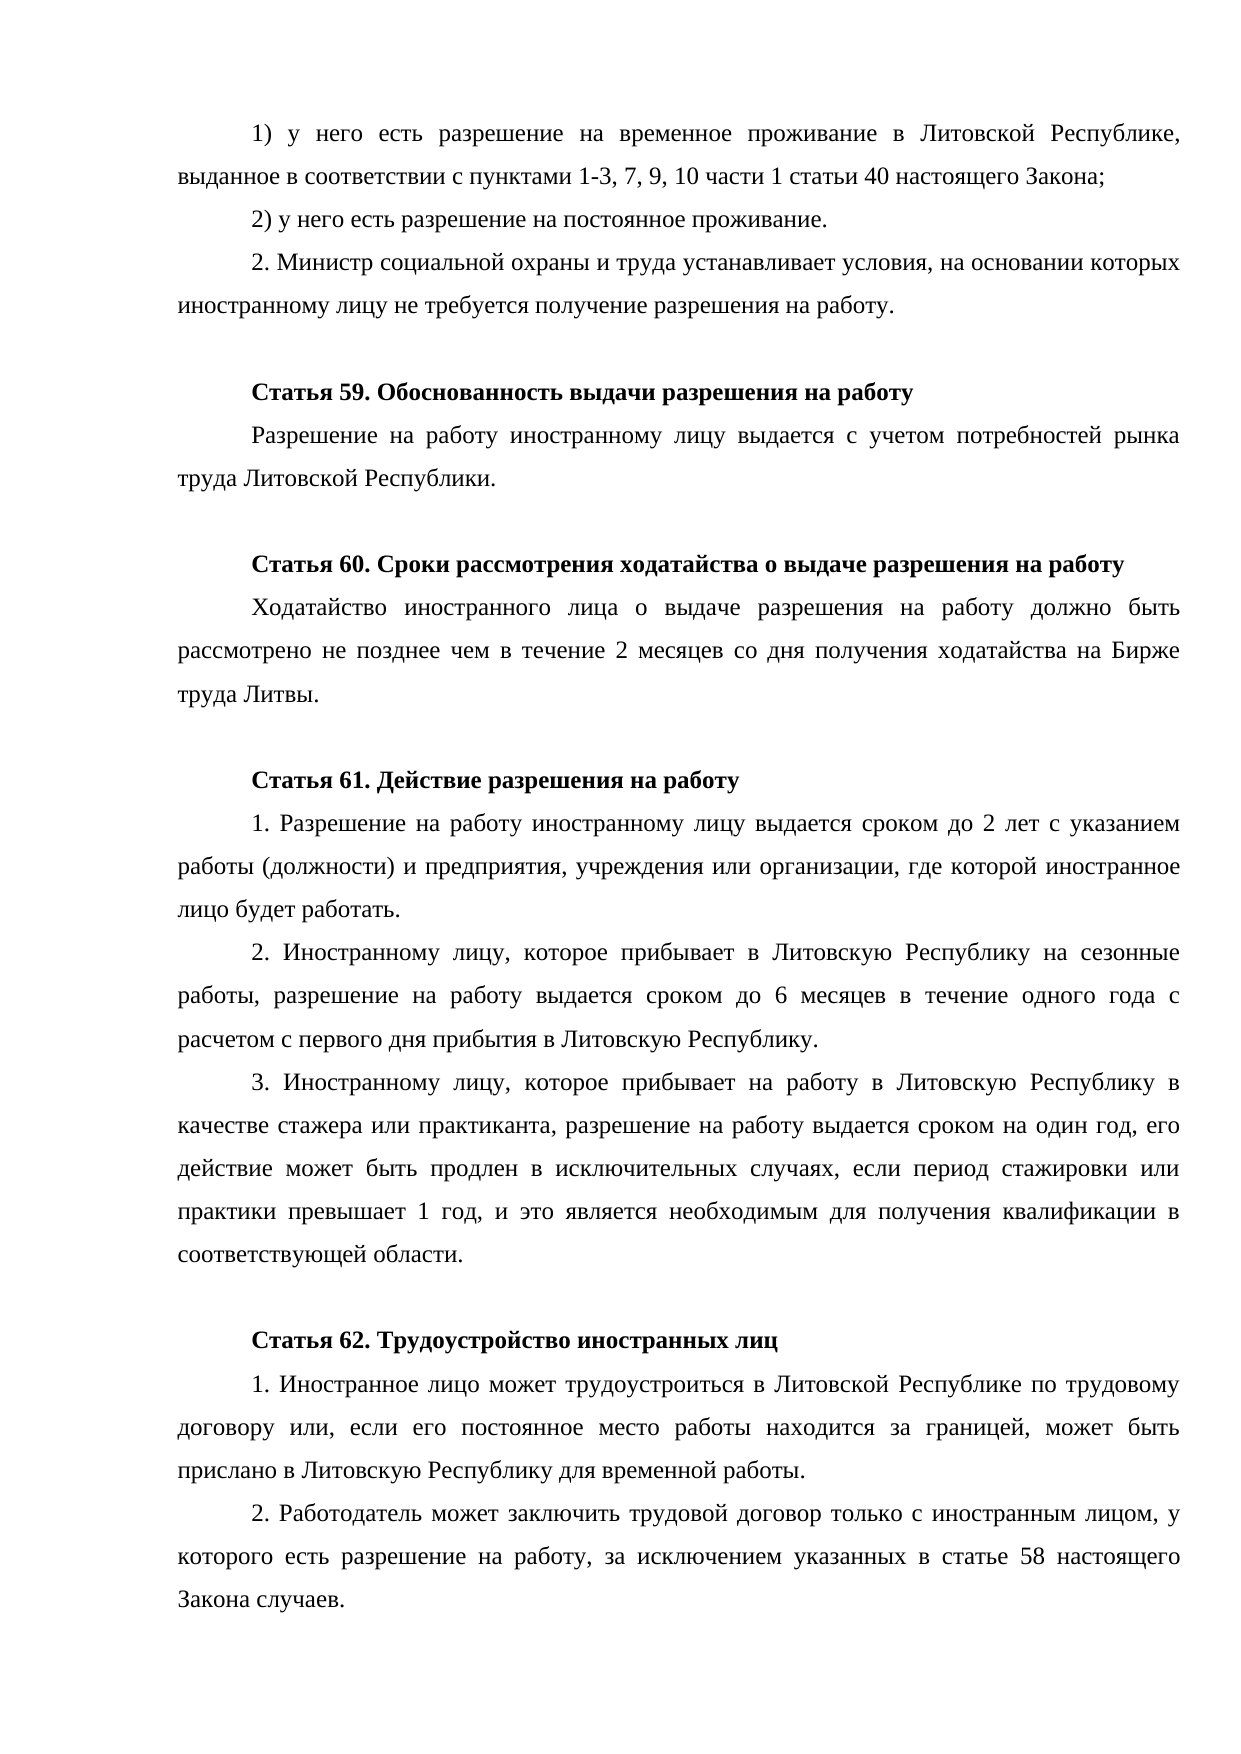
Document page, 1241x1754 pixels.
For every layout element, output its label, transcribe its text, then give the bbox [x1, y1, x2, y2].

text Разрешение на работу иностранному лицу выдается с учетом потребностей рынка труда Литовской Республики. [177, 420, 1181, 492]
text 3. Иностранному лицу, которое прибывает на работу в Литовскую Республику в качестве стажера или практиканта, разрешение на работу выдается сроком на один год, его действие может быть продлен в исключительных случаях, если период стажировки или практики превышает 1 год, и это является необходимым для получения квалификации в соответствующей области. [177, 1067, 1181, 1268]
text 2. Иностранному лицу, которое прибывает в Литовскую Республику на сезонные работы, разрешение на работу выдается сроком до 6 месяцев в течение одного года с расчетом с первого дня прибытия в Литовскую Республику. [177, 937, 1181, 1052]
text 1) у него есть разрешение на временное проживание в Литовской Республике, выданное в соответствии с пунктами 1-3, 7, 9, 10 части 1 статьи 40 настоящего Закона; [177, 118, 1181, 190]
text 1. Иностранное лицо может трудоустроиться в Литовской Республике по трудовому договору или, если его постоянное место работы находится за границей, может быть прислано в Литовскую Республику для временной работы. [177, 1369, 1181, 1484]
text 2) у него есть разрешение на постоянное проживание. [177, 204, 1181, 233]
text Статья 59. Обоснованность выдачи разрешения на работу [177, 377, 1181, 406]
text Статья 61. Действие разрешения на работу [177, 765, 1181, 794]
text 2. Министр социальной охраны и труда устанавливает условия, на основании которых иностранному лицу не требуется получение разрешения на работу. [177, 247, 1181, 319]
text Статья 62. Трудоустройство иностранных лиц [177, 1326, 1181, 1354]
text 1. Разрешение на работу иностранному лицу выдается сроком до 2 лет с указанием работы (должности) и предприятия, учреждения или организации, где которой иностранное лицо будет работать. [177, 808, 1181, 923]
text Статья 60. Сроки рассмотрения ходатайства о выдаче разрешения на работу [251, 549, 1181, 578]
text Ходатайство иностранного лица о выдаче разрешения на работу должно быть рассмотрено не позднее чем в течение 2 месяцев со дня получения ходатайства на Бирже труда Литвы. [177, 592, 1181, 707]
text 2. Работодатель может заключить трудовой договор только с иностранным лицом, у которого есть разрешение на работу, за исключением указанных в статье 58 настоящего Закона случаев. [177, 1498, 1181, 1613]
